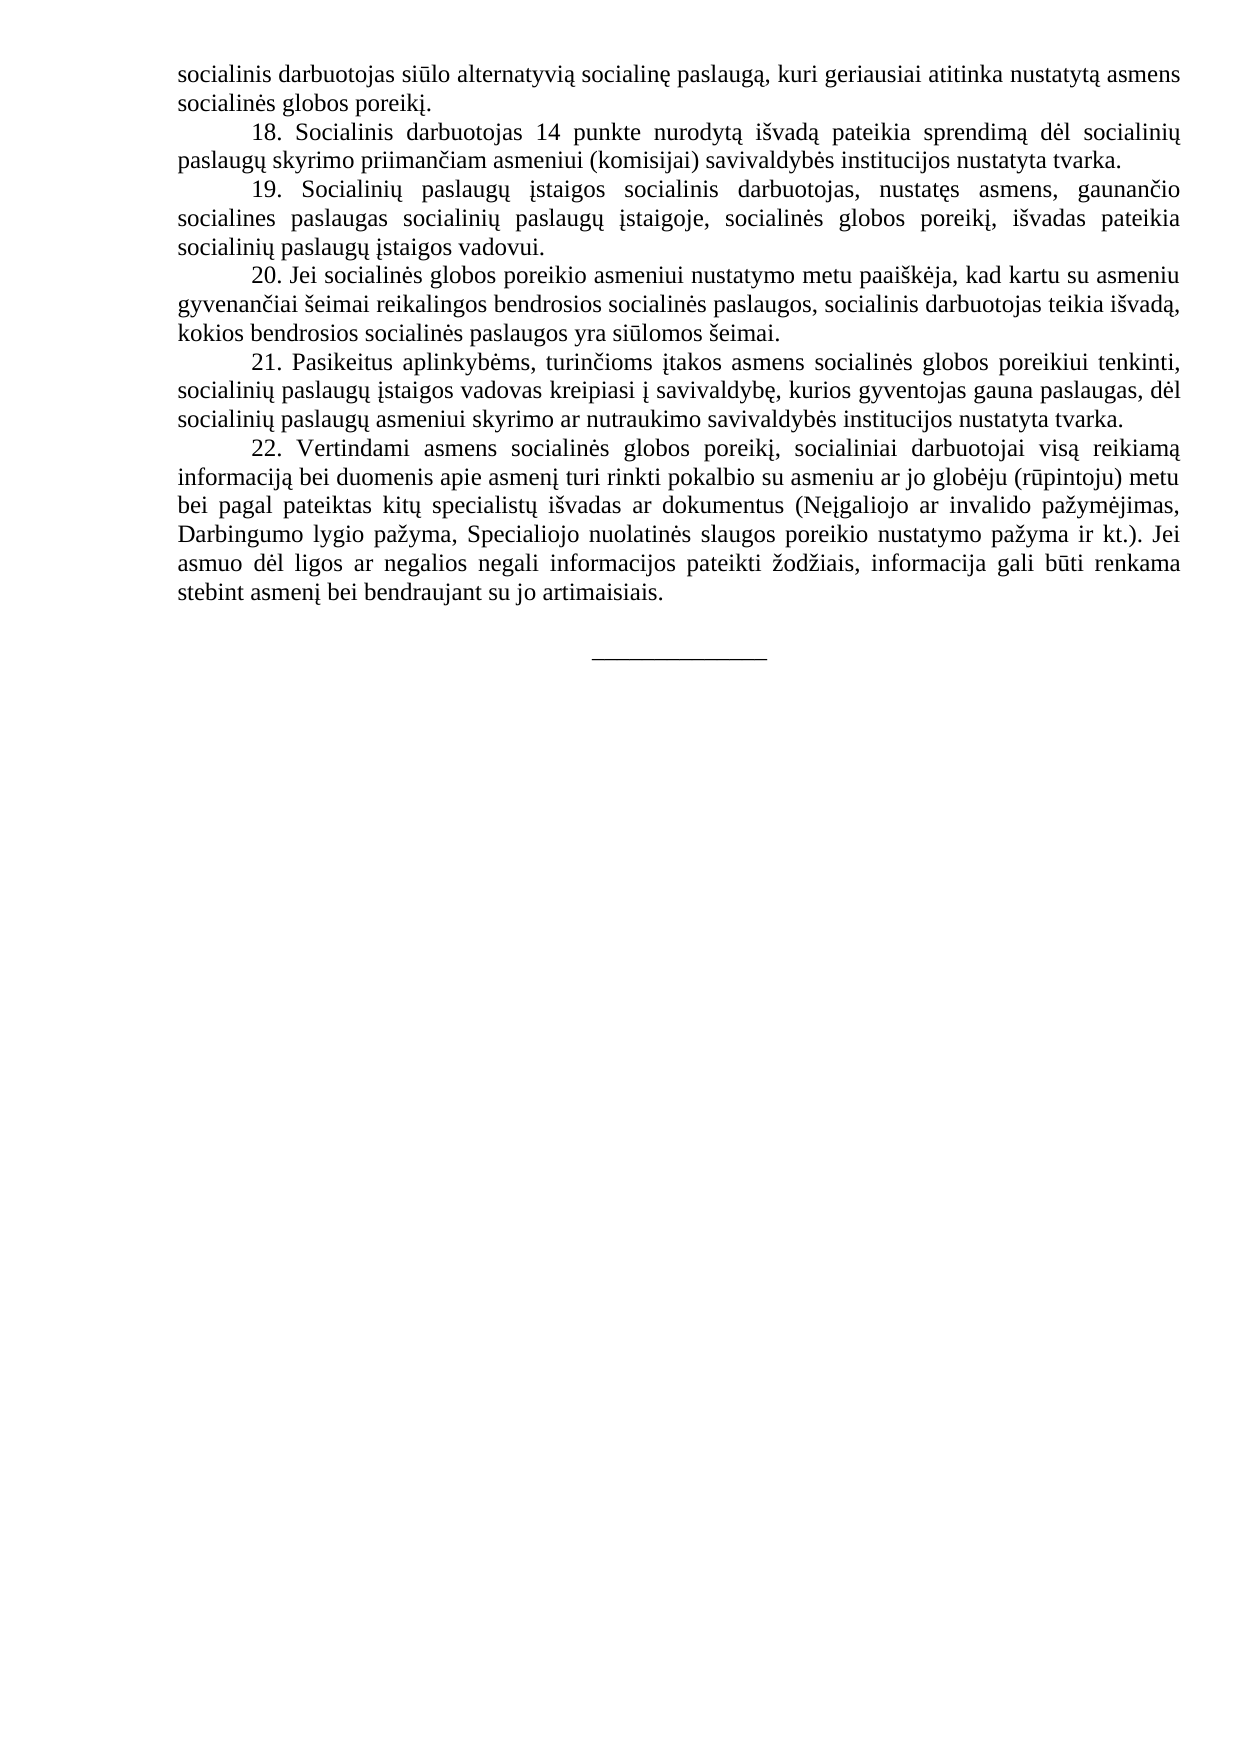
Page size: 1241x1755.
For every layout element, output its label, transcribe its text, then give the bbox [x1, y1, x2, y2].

text 18. Socialinis darbuotojas 14 punkte nurodytą išvadą pateikia sprendimą dėl socialinių paslaugų skyrimo priimančiam asmeniui (komisijai) savivaldybės institucijos nustatyta tvarka. [177, 117, 1181, 174]
text socialinis darbuotojas siūlo alternatyvią socialinę paslaugą, kuri geriausiai atitinka nustatytą asmens socialinės globos poreikį. [177, 59, 1181, 117]
text ______________ [177, 634, 1181, 663]
text 19. Socialinių paslaugų įstaigos socialinis darbuotojas, nustatęs asmens, gaunančio socialines paslaugas socialinių paslaugų įstaigoje, socialinės globos poreikį, išvadas pateikia socialinių paslaugų įstaigos vadovui. [177, 174, 1181, 260]
text 22. Vertindami asmens socialinės globos poreikį, socialiniai darbuotojai visą reikiamą informaciją bei duomenis apie asmenį turi rinkti pokalbio su asmeniu ar jo globėju (rūpintoju) metu bei pagal pateiktas kitų specialistų išvadas ar dokumentus (Neįgaliojo ar invalido pažymėjimas, Darbingumo lygio pažyma, Specialiojo nuolatinės slaugos poreikio nustatymo pažyma ir kt.). Jei asmuo dėl ligos ar negalios negali informacijos pateikti žodžiais, informacija gali būti renkama stebint asmenį bei bendraujant su jo artimaisiais. [177, 433, 1181, 605]
text 21. Pasikeitus aplinkybėms, turinčioms įtakos asmens socialinės globos poreikiui tenkinti, socialinių paslaugų įstaigos vadovas kreipiasi į savivaldybę, kurios gyventojas gauna paslaugas, dėl socialinių paslaugų asmeniui skyrimo ar nutraukimo savivaldybės institucijos nustatyta tvarka. [177, 347, 1181, 433]
text 20. Jei socialinės globos poreikio asmeniui nustatymo metu paaiškėja, kad kartu su asmeniu gyvenančiai šeimai reikalingos bendrosios socialinės paslaugos, socialinis darbuotojas teikia išvadą, kokios bendrosios socialinės paslaugos yra siūlomos šeimai. [177, 260, 1181, 347]
